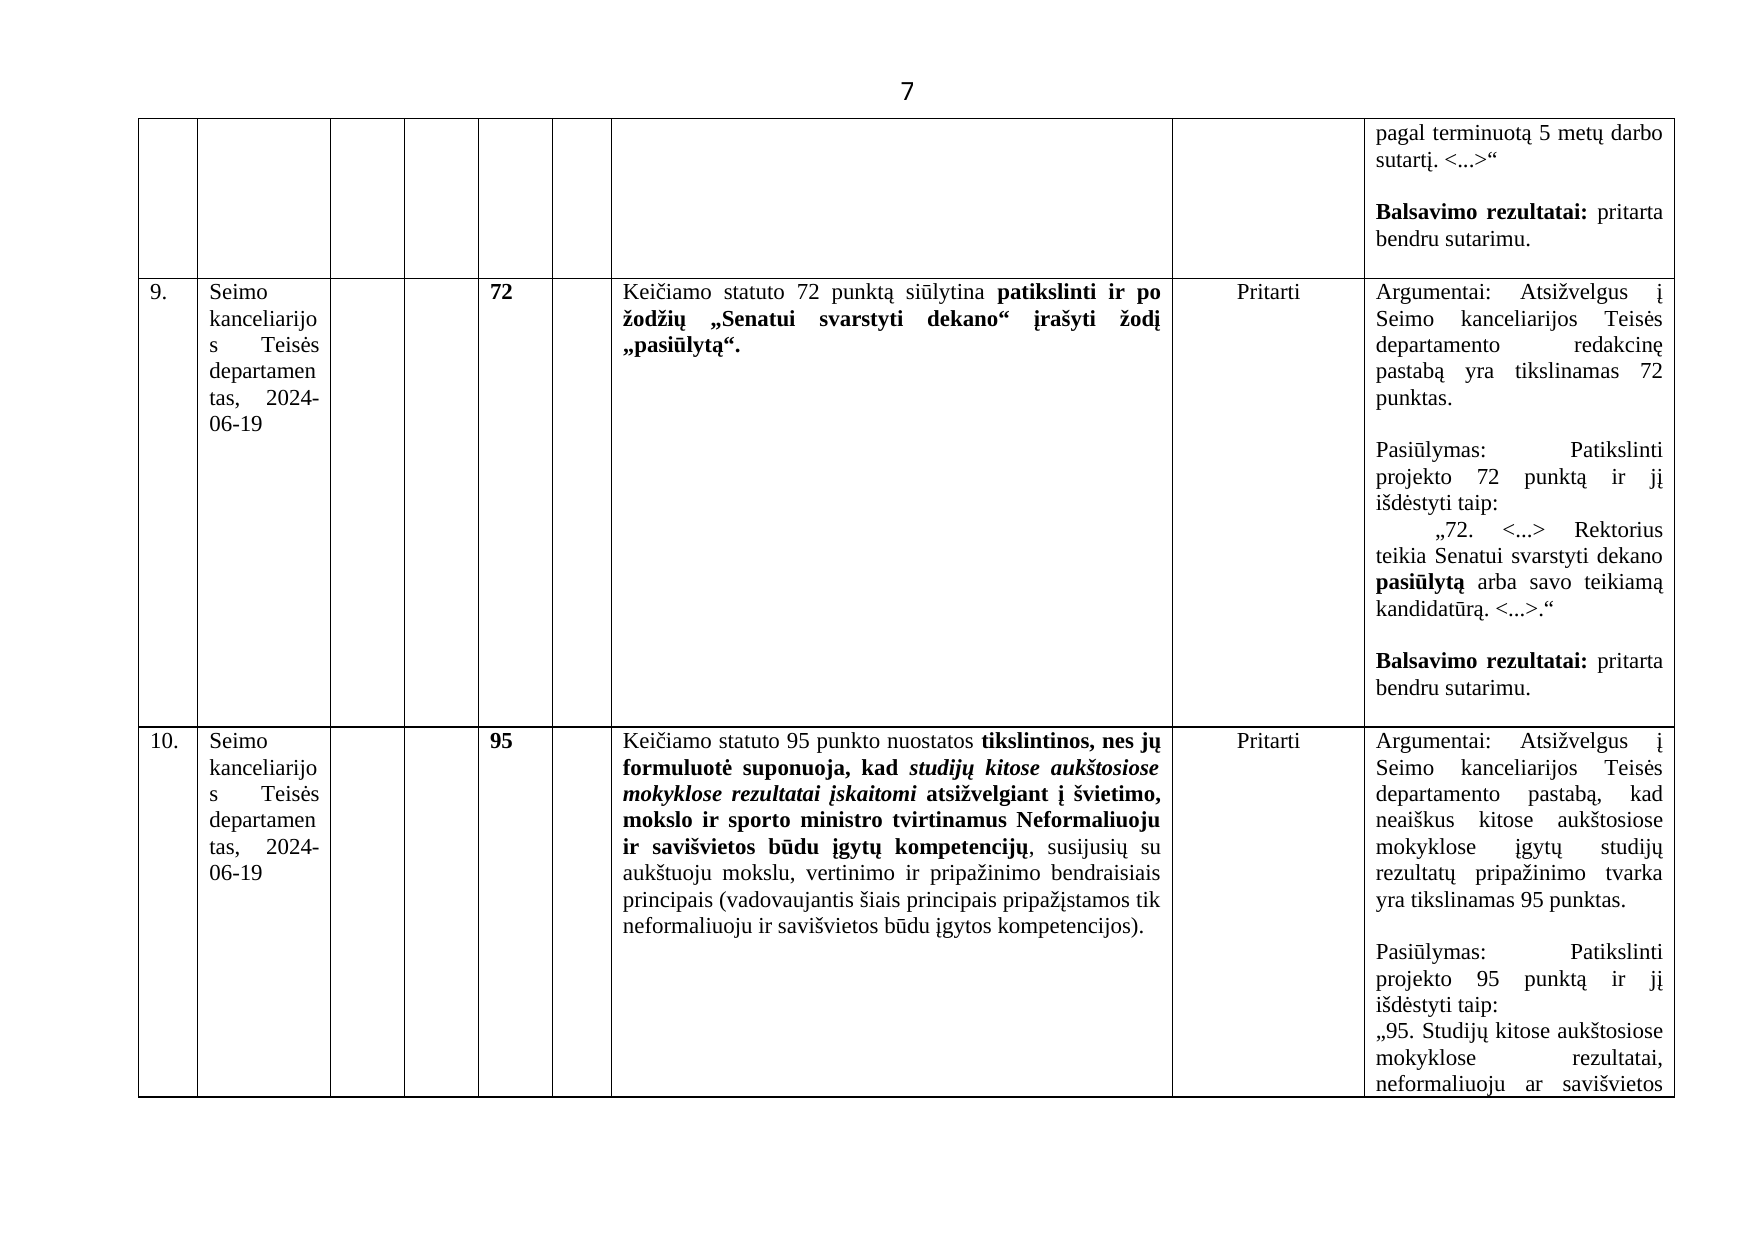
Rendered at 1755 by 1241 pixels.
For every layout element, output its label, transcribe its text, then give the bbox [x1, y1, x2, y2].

table_cell [331, 728, 404, 1096]
table_cell 10. [139, 728, 197, 1096]
table_cell [479, 119, 552, 277]
table_cell Seimo kanceliarijos Teisės departamentas, 2024-06-19 [198, 728, 330, 1096]
table_cell 9. [139, 279, 197, 726]
table_cell [405, 728, 478, 1096]
table_cell 72 [479, 279, 552, 726]
table_cell Argumentai: Atsižvelgus į Seimo kanceliarijos Teisės departamento redakcinę pastabą yra tikslinamas 72 punktas. Pasiūlymas: Patikslinti projekto 72 punktą ir jį išdėstyti taip: „72. <...> Rektorius teikia Senatui svarstyti dekano pasiūlytą arba savo teikiamą kandidatūrą. <...>.“ Balsavimo rezultatai: pritarta bendru sutarimu. [1365, 279, 1674, 726]
table_cell [331, 119, 404, 277]
table_cell Keičiamo statuto 95 punkto nuostatos tikslintinos, nes jų formuluotė suponuoja, kad studijų kitose aukštosiose mokyklose rezultatai įskaitomi atsižvelgiant į švietimo, mokslo ir sporto ministro tvirtinamus Neformaliuoju ir savišvietos būdu įgytų kompetencijų, susijusių su aukštuoju mokslu, vertinimo ir pripažinimo bendraisiais principais (vadovaujantis šiais principais pripažįstamos tik neformaliuoju ir savišvietos būdu įgytos kompetencijos). [612, 728, 1172, 1096]
table_cell [1173, 119, 1364, 277]
table_cell Argumentai: Atsižvelgus į Seimo kanceliarijos Teisės departamento pastabą, kad neaiškus kitose aukštosiose mokyklose įgytų studijų rezultatų pripažinimo tvarka yra tikslinamas 95 punktas. Pasiūlymas: Patikslinti projekto 95 punktą ir jį išdėstyti taip: „95. Studijų kitose aukštosiose mokyklose rezultatai, neformaliuoju ar savišvietos [1365, 728, 1674, 1096]
table_cell [331, 279, 404, 726]
table_cell [553, 119, 611, 277]
table_cell Seimo kanceliarijos Teisės departamentas, 2024-06-19 [198, 279, 330, 726]
table_cell Keičiamo statuto 72 punktą siūlytina patikslinti ir po žodžių „Senatui svarstyti dekano“ įrašyti žodį „pasiūlytą“. [612, 279, 1172, 726]
table_cell [553, 279, 611, 726]
table_cell 95 [479, 728, 552, 1096]
table_cell [198, 119, 330, 277]
table_cell [405, 119, 478, 277]
table_cell [612, 119, 1172, 277]
table_cell [139, 119, 197, 277]
table_cell Pritarti [1173, 728, 1364, 1096]
table_cell pagal terminuotą 5 metų darbo sutartį. <...>“ Balsavimo rezultatai: pritarta bendru sutarimu. [1365, 119, 1674, 277]
table_cell [553, 728, 611, 1096]
table_cell Pritarti [1173, 279, 1364, 726]
table_cell [405, 279, 478, 726]
